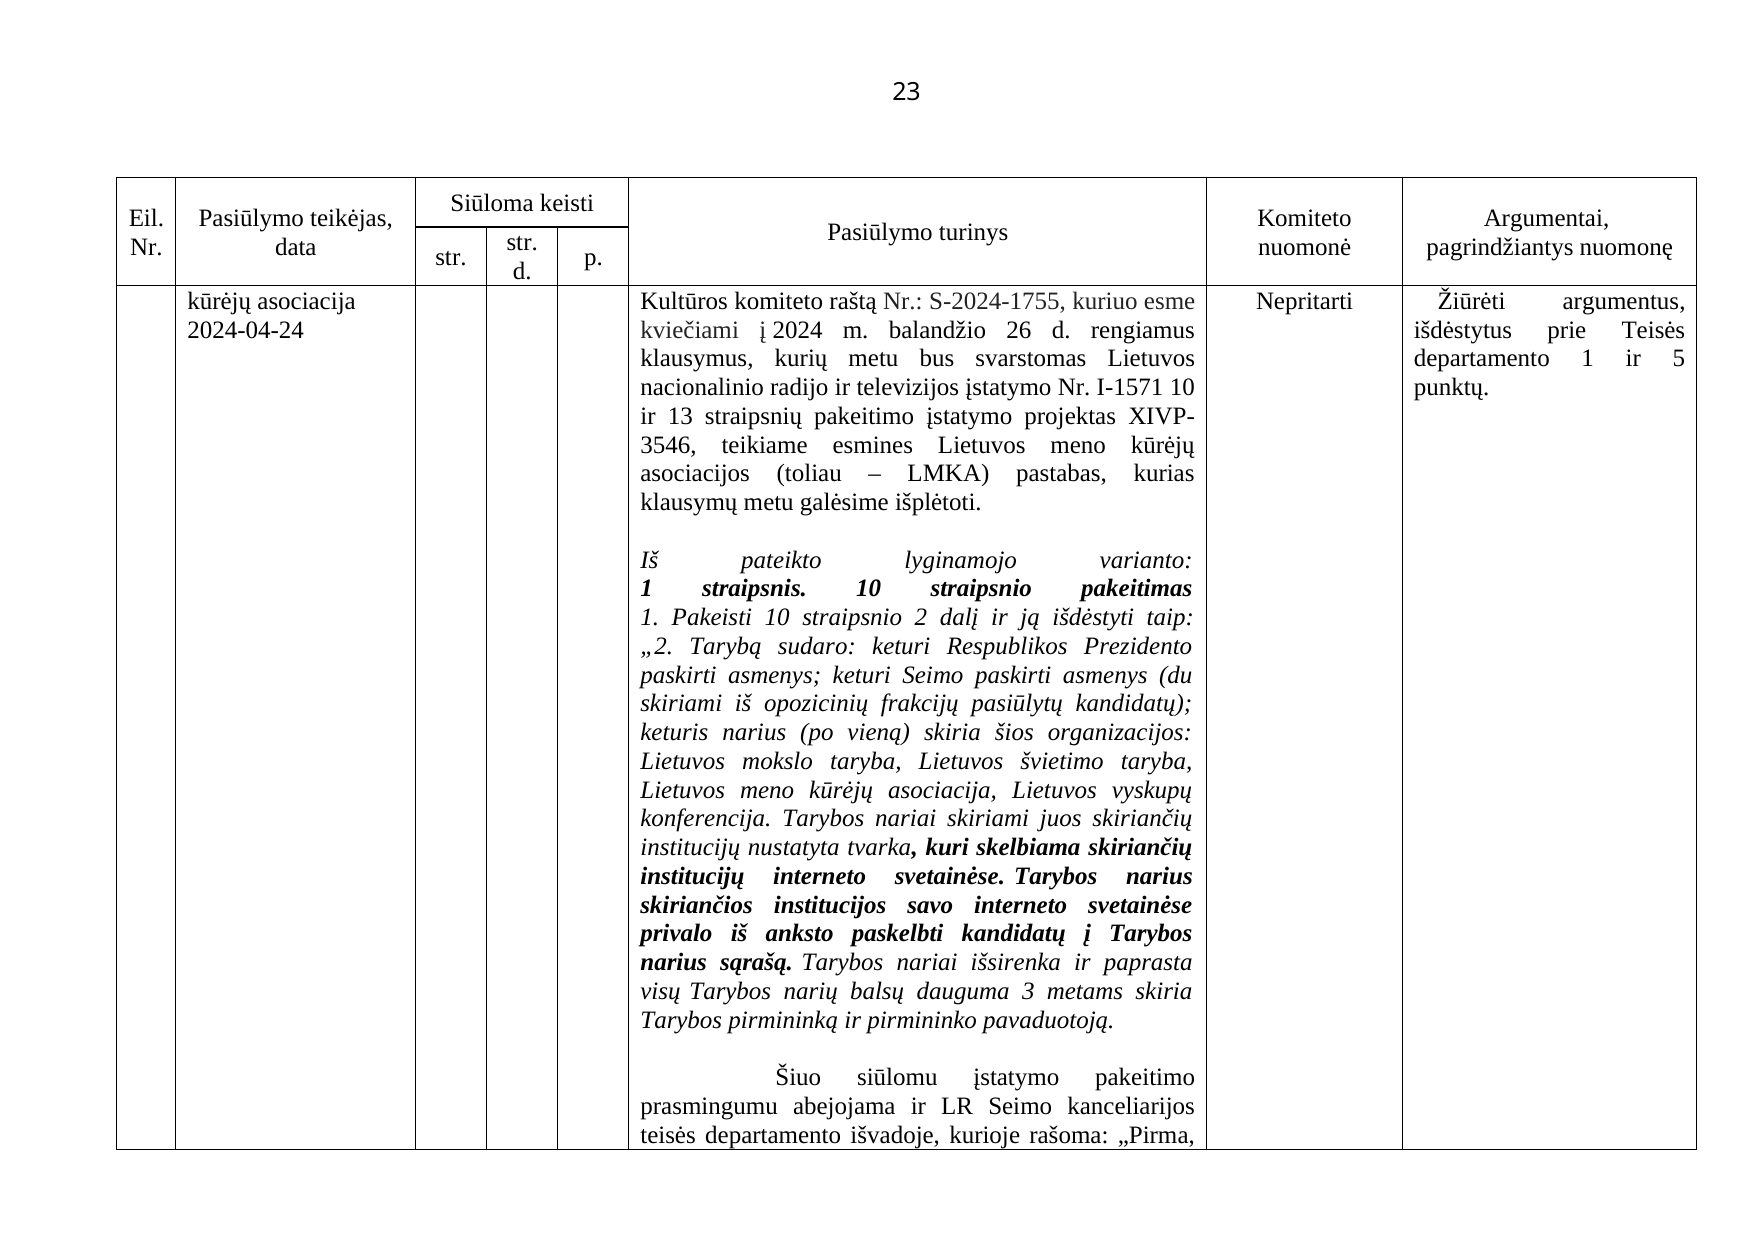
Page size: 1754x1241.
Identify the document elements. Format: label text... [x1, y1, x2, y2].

table_cell [487, 286, 557, 1148]
table_header Komiteto nuomonė [1207, 178, 1402, 285]
table_header Eil. Nr. [117, 178, 175, 285]
table_cell [558, 286, 628, 1148]
table_header Pasiūlymo teikėjas, data [176, 178, 415, 285]
table_cell str. d. [487, 228, 557, 285]
table_header Siūloma keisti [416, 178, 628, 226]
table_cell str. [416, 228, 486, 285]
table_cell [416, 286, 486, 1148]
table_header Argumentai, pagrindžiantys nuomonę [1403, 178, 1696, 285]
table_cell Žiūrėti argumentus, išdėstytus prie Teisės departamento 1 ir 5 punktų. [1403, 286, 1696, 1148]
table_header Pasiūlymo turinys [629, 178, 1206, 285]
table_cell kūrėjų asociacija 2024-04-24 [176, 286, 415, 1148]
table_cell Kultūros komiteto raštą Nr.: S-2024-1755, kuriuo esme kviečiami į 2024 m. balandžio 26 d. rengiamus klausymus, kurių metu bus svarstomas Lietuvos nacionalinio radijo ir televizijos įstatymo Nr. I-1571 10 ir 13 straipsnių pakeitimo įstatymo projektas XIVP-3546, teikiame esmines Lietuvos meno kūrėjų asociacijos (toliau – LMKA) pastabas, kurias klausymų metu galėsime išplėtoti. Iš pateikto lyginamojo varianto: 1 straipsnis. 10 straipsnio pakeitimas 1. Pakeisti 10 straipsnio 2 dalį ir ją išdėstyti taip: „2. Tarybą sudaro: keturi Respublikos Prezidento paskirti asmenys; keturi Seimo paskirti asmenys (du skiriami iš opozicinių frakcijų pasiūlytų kandidatų); keturis narius (po vieną) skiria šios organizacijos: Lietuvos mokslo taryba, Lietuvos švietimo taryba, Lietuvos meno kūrėjų asociacija, Lietuvos vyskupų konferencija. Tarybos nariai skiriami juos skiriančių institucijų nustatyta tvarka, kuri skelbiama skiriančių institucijų interneto svetainėse. Tarybos narius skiriančios institucijos savo interneto svetainėse privalo iš anksto paskelbti kandidatų į Tarybos narius sąrašą. Tarybos nariai išsirenka ir paprasta visų Tarybos narių balsų dauguma 3 metams skiria Tarybos pirmininką ir pirmininko pavaduotoją. Šiuo siūlomu įstatymo pakeitimo prasmingumu abejojama ir LR Seimo kanceliarijos teisės departamento išvadoje, kurioje rašoma: „Pirma, [629, 286, 1206, 1148]
table_cell p. [558, 228, 628, 285]
table_cell Nepritarti [1207, 286, 1402, 1148]
table_cell [117, 286, 175, 1148]
